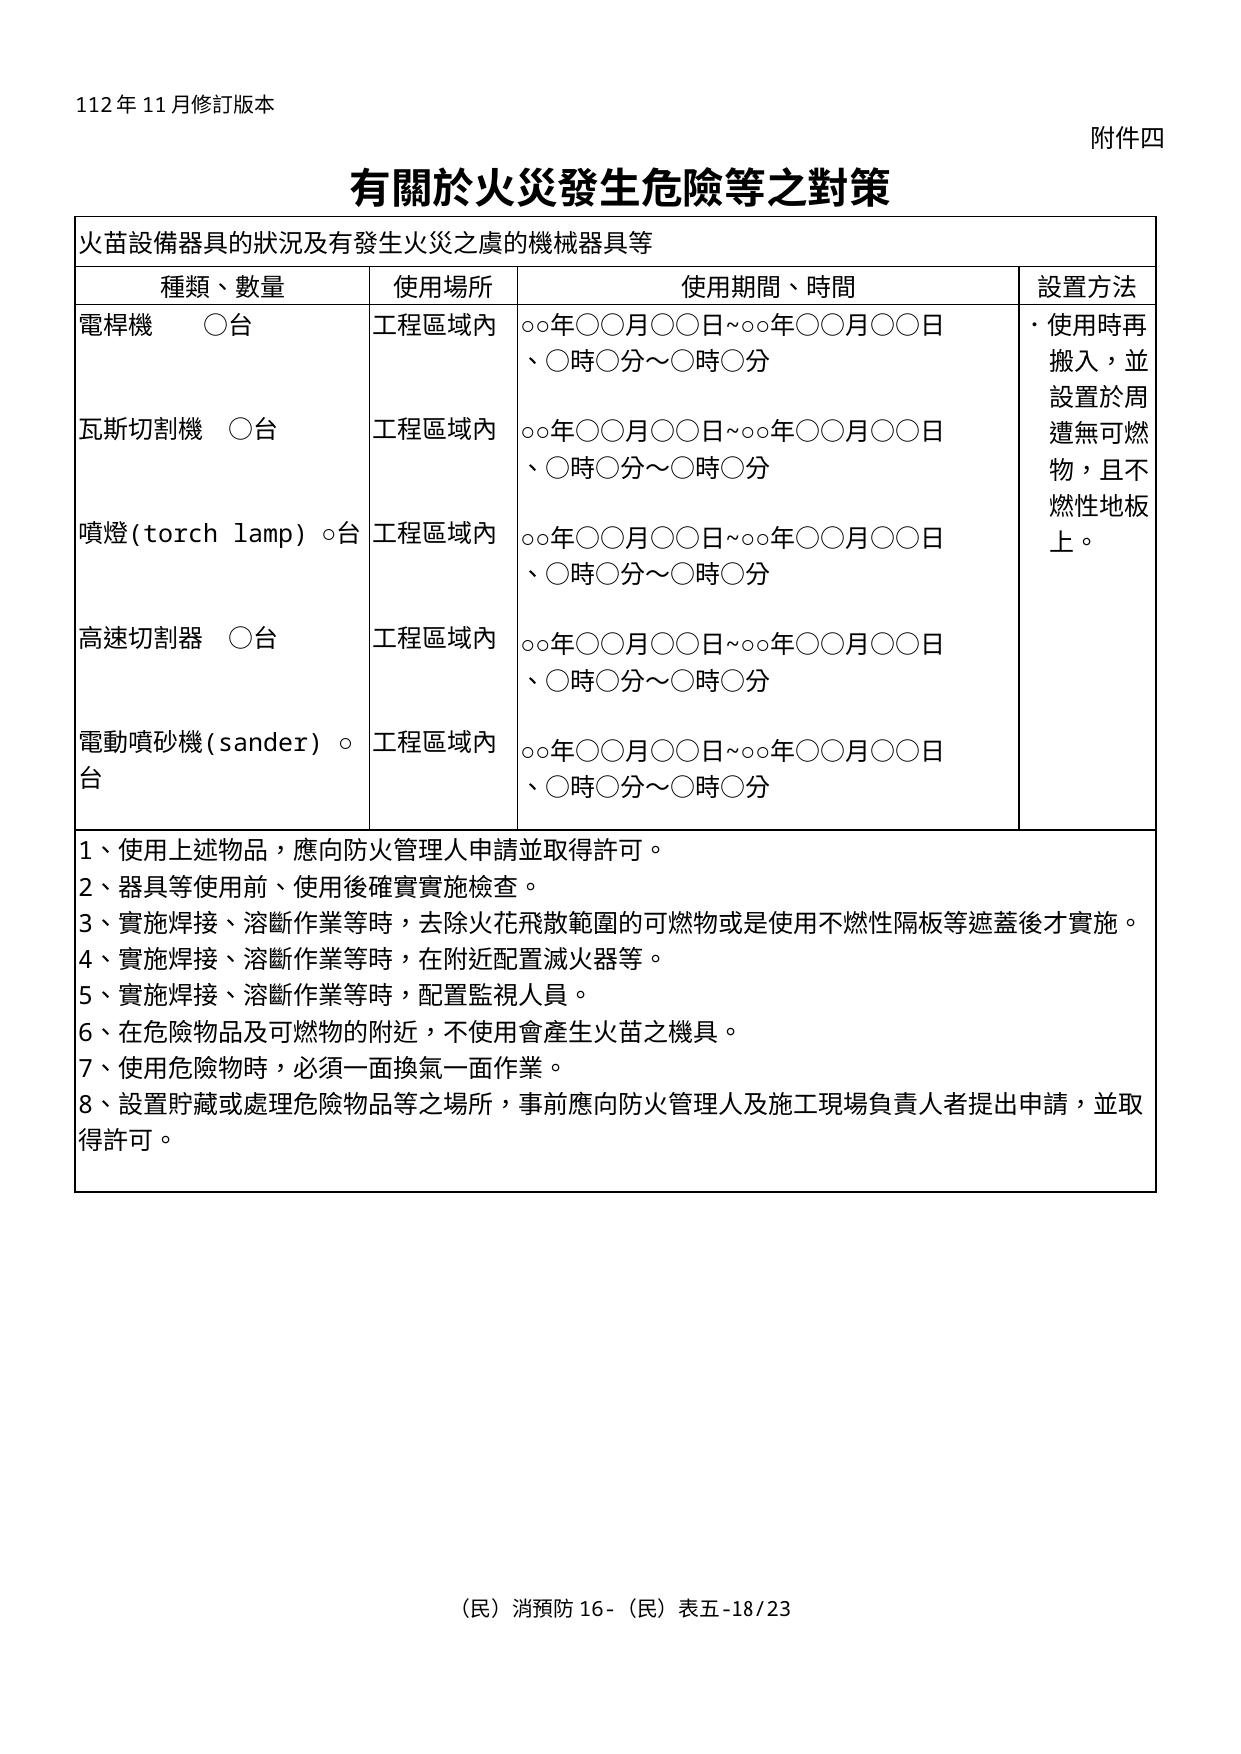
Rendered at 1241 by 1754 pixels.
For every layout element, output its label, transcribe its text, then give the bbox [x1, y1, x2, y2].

table_cell 工程區域內 工程區域內 工程區域內 工程區域內 工程區域內 [370, 305, 517, 829]
table_cell 使用場所 [370, 267, 517, 304]
table_header 火苗設備器具的狀況及有發生火災之虞的機械器具等 [76, 217, 1155, 266]
table_cell [1020, 595, 1155, 630]
table_cell 種類、數量 [76, 267, 369, 304]
text 附件四 [75, 119, 1165, 155]
table_cell ．使用時再搬入，並設置於周遭無可燃物，且不燃性地板上。 [1020, 305, 1155, 559]
table_cell [1020, 630, 1155, 829]
text 有關於火災發生危險等之對策 [75, 155, 1165, 216]
table_cell ○○年○○月○○日~○○年○○月○○日 、○時○分～○時○分 ○○年○○月○○日~○○年○○月○○日 、○時○分～○時○分 ○○年○○月○○日~○○年○○月○○日 、○時○分～○時○分 ○○年○○月○○日~○○年○○月○○日 、○時○分～○時○分 ○○年○○月○○日~○○年○○月○○日 、○時○分～○時○分 [518, 305, 1018, 829]
table_cell 使用期間、時間 [518, 267, 1018, 304]
table_cell [1020, 559, 1155, 594]
table_cell 電桿機 ○台 瓦斯切割機 ○台 噴燈(torch lamp) ○台 高速切割器 ○台 電動噴砂機(sander) ○台 [76, 305, 369, 829]
table_cell 1、使用上述物品，應向防火管理人申請並取得許可。 2、器具等使用前、使用後確實實施檢查。 3、實施焊接、溶斷作業等時，去除火花飛散範圍的可燃物或是使用不燃性隔板等遮蓋後才實施。 4、實施焊接、溶斷作業等時，在附近配置滅火器等。 5、實施焊接、溶斷作業等時，配置監視人員。 6、在危險物品及可燃物的附近，不使用會產生火苗之機具。 7、使用危險物時，必須一面換氣一面作業。 8、設置貯藏或處理危險物品等之場所，事前應向防火管理人及施工現場負責人者提出申請，並取得許可。 [76, 831, 1155, 1191]
table_cell 設置方法 [1020, 267, 1155, 304]
